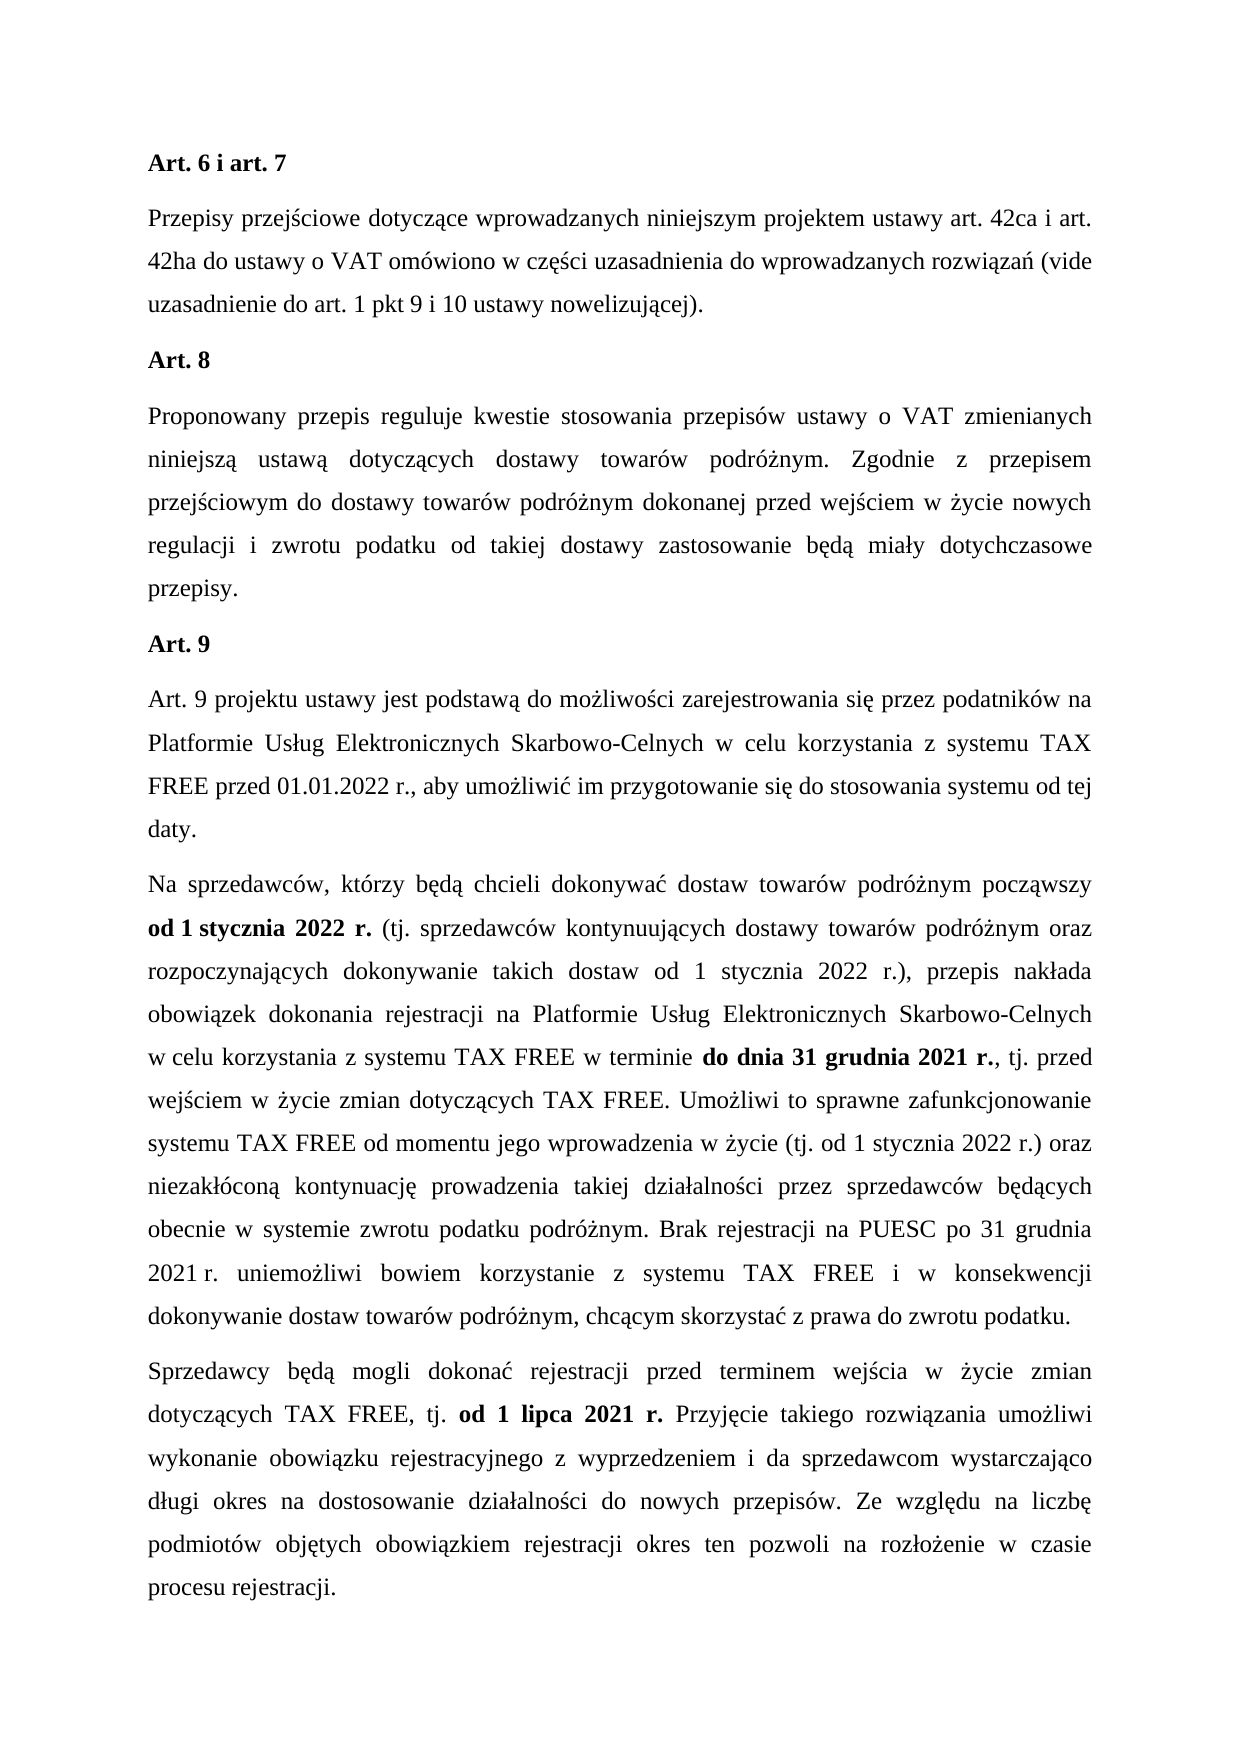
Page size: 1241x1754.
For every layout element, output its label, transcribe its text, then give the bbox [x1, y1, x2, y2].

text Art. 9 [148, 629, 1093, 658]
text Proponowany przepis reguluje kwestie stosowania przepisów ustawy o VAT zmienianych niniejszą ustawą dotyczących dostawy towarów podróżnym. Zgodnie z przepisem przejściowym do dostawy towarów podróżnym dokonanej przed wejściem w życie nowych regulacji i zwrotu podatku od takiej dostawy zastosowanie będą miały dotychczasowe przepisy. [148, 401, 1093, 602]
text Na sprzedawców, którzy będą chcieli dokonywać dostaw towarów podróżnym począwszy od 1 stycznia 2022 r. (tj. sprzedawców kontynuujących dostawy towarów podróżnym oraz rozpoczynających dokonywanie takich dostaw od 1 stycznia 2022 r.), przepis nakłada obowiązek dokonania rejestracji na Platformie Usług Elektronicznych Skarbowo-Celnych w celu korzystania z systemu TAX FREE w terminie do dnia 31 grudnia 2021 r., tj. przed wejściem w życie zmian dotyczących TAX FREE. Umożliwi to sprawne zafunkcjonowanie systemu TAX FREE od momentu jego wprowadzenia w życie (tj. od 1 stycznia 2022 r.) oraz niezakłóconą kontynuację prowadzenia takiej działalności przez sprzedawców będących obecnie w systemie zwrotu podatku podróżnym. Brak rejestracji na PUESC po 31 grudnia 2021 r. uniemożliwi bowiem korzystanie z systemu TAX FREE i w konsekwencji dokonywanie dostaw towarów podróżnym, chcącym skorzystać z prawa do zwrotu podatku. [148, 869, 1093, 1329]
text Art. 6 i art. 7 [148, 148, 1093, 176]
text Art. 9 projektu ustawy jest podstawą do możliwości zarejestrowania się przez podatników na Platformie Usług Elektronicznych Skarbowo-Celnych w celu korzystania z systemu TAX FREE przed 01.01.2022 r., aby umożliwić im przygotowanie się do stosowania systemu od tej daty. [148, 684, 1093, 843]
text Sprzedawcy będą mogli dokonać rejestracji przed terminem wejścia w życie zmian dotyczących TAX FREE, tj. od 1 lipca 2021 r. Przyjęcie takiego rozwiązania umożliwi wykonanie obowiązku rejestracyjnego z wyprzedzeniem i da sprzedawcom wystarczająco długi okres na dostosowanie działalności do nowych przepisów. Ze względu na liczbę podmiotów objętych obowiązkiem rejestracji okres ten pozwoli na rozłożenie w czasie procesu rejestracji. [148, 1356, 1093, 1601]
text Przepisy przejściowe dotyczące wprowadzanych niniejszym projektem ustawy art. 42ca i art. 42ha do ustawy o VAT omówiono w części uzasadnienia do wprowadzanych rozwiązań (vide uzasadnienie do art. 1 pkt 9 i 10 ustawy nowelizującej). [148, 203, 1093, 318]
text Art. 8 [148, 345, 1093, 374]
